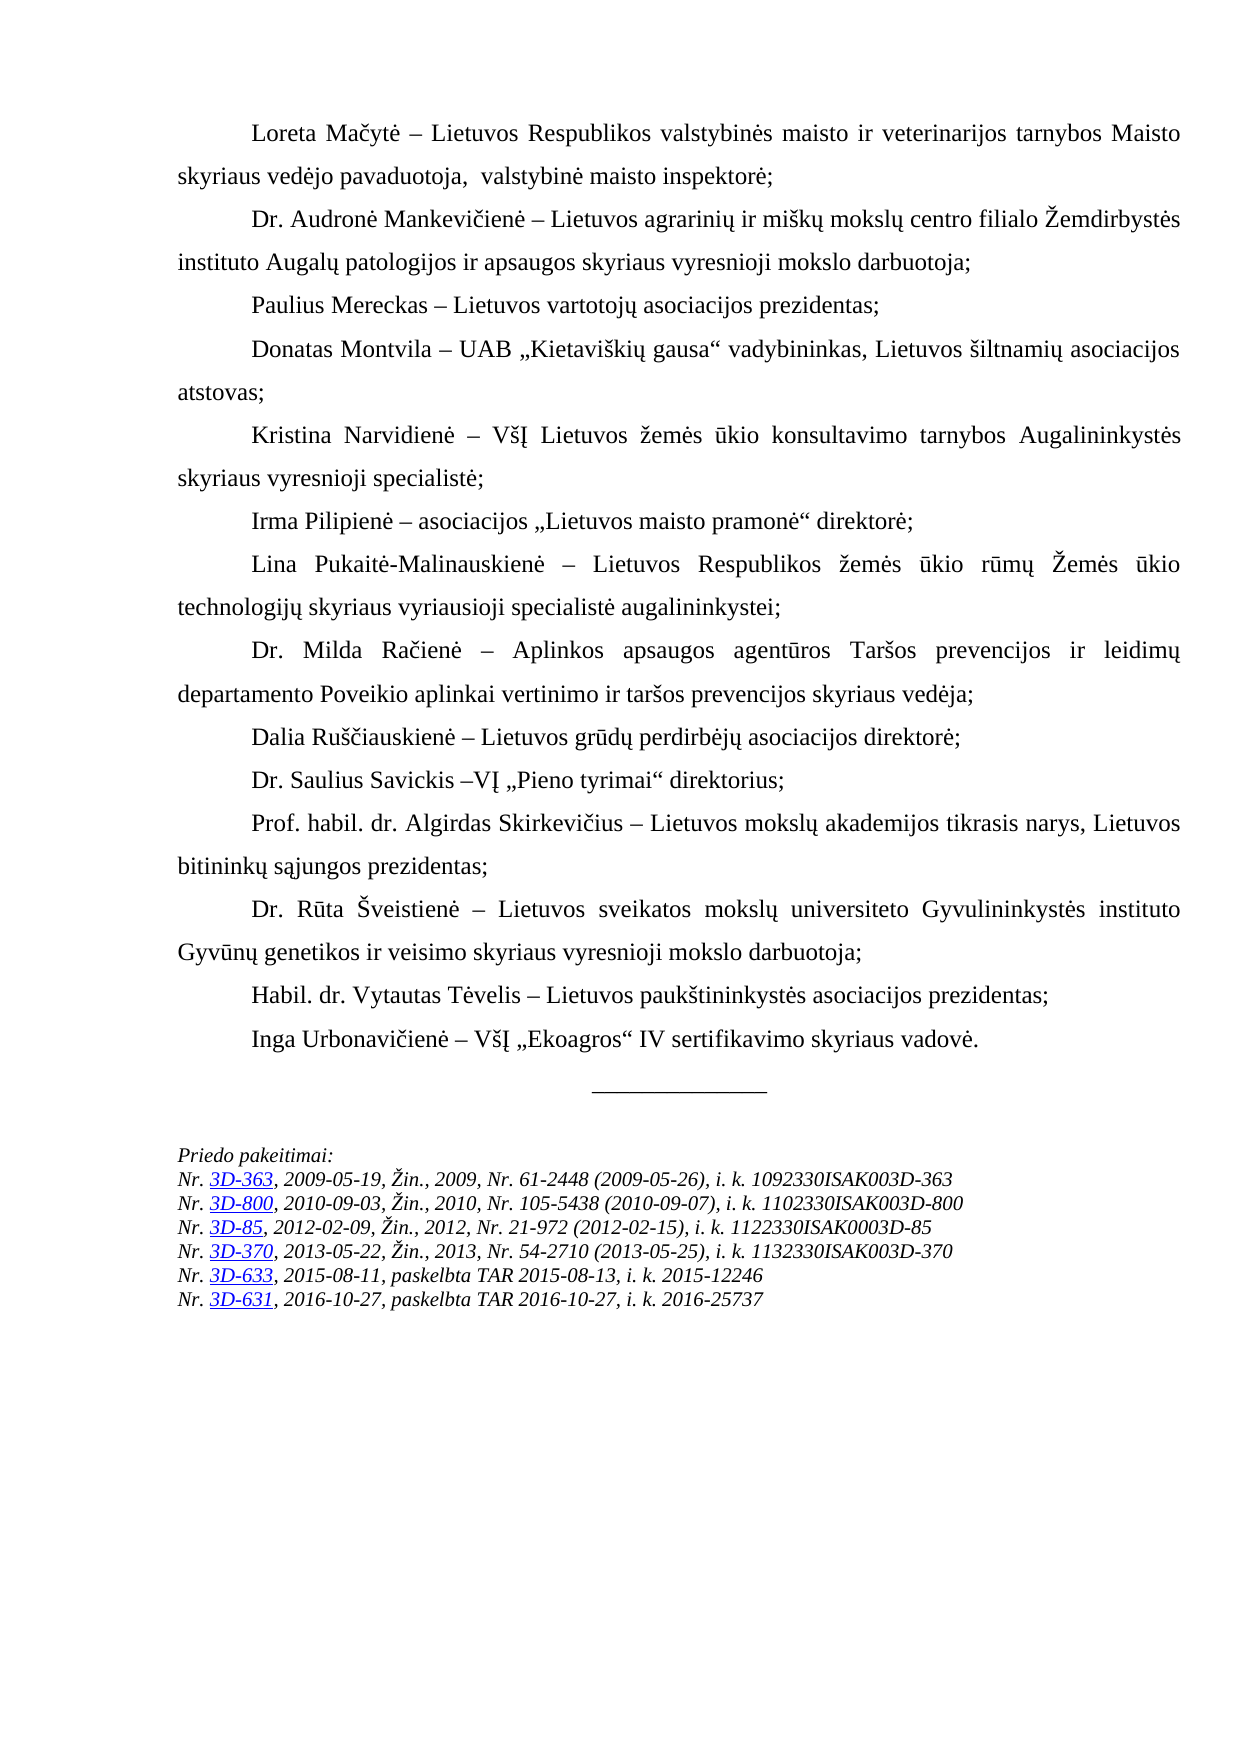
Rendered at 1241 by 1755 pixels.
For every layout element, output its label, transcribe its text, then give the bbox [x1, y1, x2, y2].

text Loreta Mačytė – Lietuvos Respublikos valstybinės maisto ir veterinarijos tarnybos Maisto skyriaus vedėjo pavaduotoja, valstybinė maisto inspektorė; [177, 118, 1181, 190]
text Irma Pilipienė – asociacijos „Lietuvos maisto pramonė“ direktorė; [177, 506, 1181, 535]
text Nr. 3D-363, 2009-05-19, Žin., 2009, Nr. 61-2448 (2009-05-26), i. k. 1092330ISAK003D-363 [177, 1167, 1181, 1191]
text ______________ [177, 1067, 1181, 1096]
text Nr. 3D-633, 2015-08-11, paskelbta TAR 2015-08-13, i. k. 2015-12246 [177, 1263, 1181, 1287]
text Dr. Audronė Mankevičienė – Lietuvos agrarinių ir miškų mokslų centro filialo Žemdirbystės instituto Augalų patologijos ir apsaugos skyriaus vyresnioji mokslo darbuotoja; [177, 204, 1181, 276]
text Dr. Saulius Savickis –VĮ „Pieno tyrimai“ direktorius; [177, 765, 1181, 794]
text Nr. 3D-370, 2013-05-22, Žin., 2013, Nr. 54-2710 (2013-05-25), i. k. 1132330ISAK003D-370 [177, 1239, 1181, 1263]
text Priedo pakeitimai: [177, 1143, 1181, 1167]
text Dr. Rūta Šveistienė – Lietuvos sveikatos mokslų universiteto Gyvulininkystės instituto Gyvūnų genetikos ir veisimo skyriaus vyresnioji mokslo darbuotoja; [177, 894, 1181, 966]
text Habil. dr. Vytautas Tėvelis – Lietuvos paukštininkystės asociacijos prezidentas; [177, 981, 1181, 1009]
text Dr. Milda Račienė – Aplinkos apsaugos agentūros Taršos prevencijos ir leidimų departamento Poveikio aplinkai vertinimo ir taršos prevencijos skyriaus vedėja; [177, 636, 1181, 707]
text Lina Pukaitė-Malinauskienė – Lietuvos Respublikos žemės ūkio rūmų Žemės ūkio technologijų skyriaus vyriausioji specialistė augalininkystei; [177, 549, 1181, 621]
text Donatas Montvila – UAB „Kietaviškių gausa“ vadybininkas, Lietuvos šiltnamių asociacijos atstovas; [177, 334, 1181, 406]
text Kristina Narvidienė – VšĮ Lietuvos žemės ūkio konsultavimo tarnybos Augalininkystės skyriaus vyresnioji specialistė; [177, 420, 1181, 492]
text Inga Urbonavičienė – VšĮ „Ekoagros“ IV sertifikavimo skyriaus vadovė. [177, 1024, 1181, 1052]
text Nr. 3D-800, 2010-09-03, Žin., 2010, Nr. 105-5438 (2010-09-07), i. k. 1102330ISAK003D-800 [177, 1191, 1181, 1215]
text Dalia Ruščiauskienė – Lietuvos grūdų perdirbėjų asociacijos direktorė; [177, 722, 1181, 751]
text Prof. habil. dr. Algirdas Skirkevičius – Lietuvos mokslų akademijos tikrasis narys, Lietuvos bitininkų sąjungos prezidentas; [177, 808, 1181, 880]
text Paulius Mereckas – Lietuvos vartotojų asociacijos prezidentas; [177, 291, 1181, 319]
text Nr. 3D-85, 2012-02-09, Žin., 2012, Nr. 21-972 (2012-02-15), i. k. 1122330ISAK0003D-85 [177, 1215, 1181, 1239]
text Nr. 3D-631, 2016-10-27, paskelbta TAR 2016-10-27, i. k. 2016-25737 [177, 1287, 1181, 1311]
